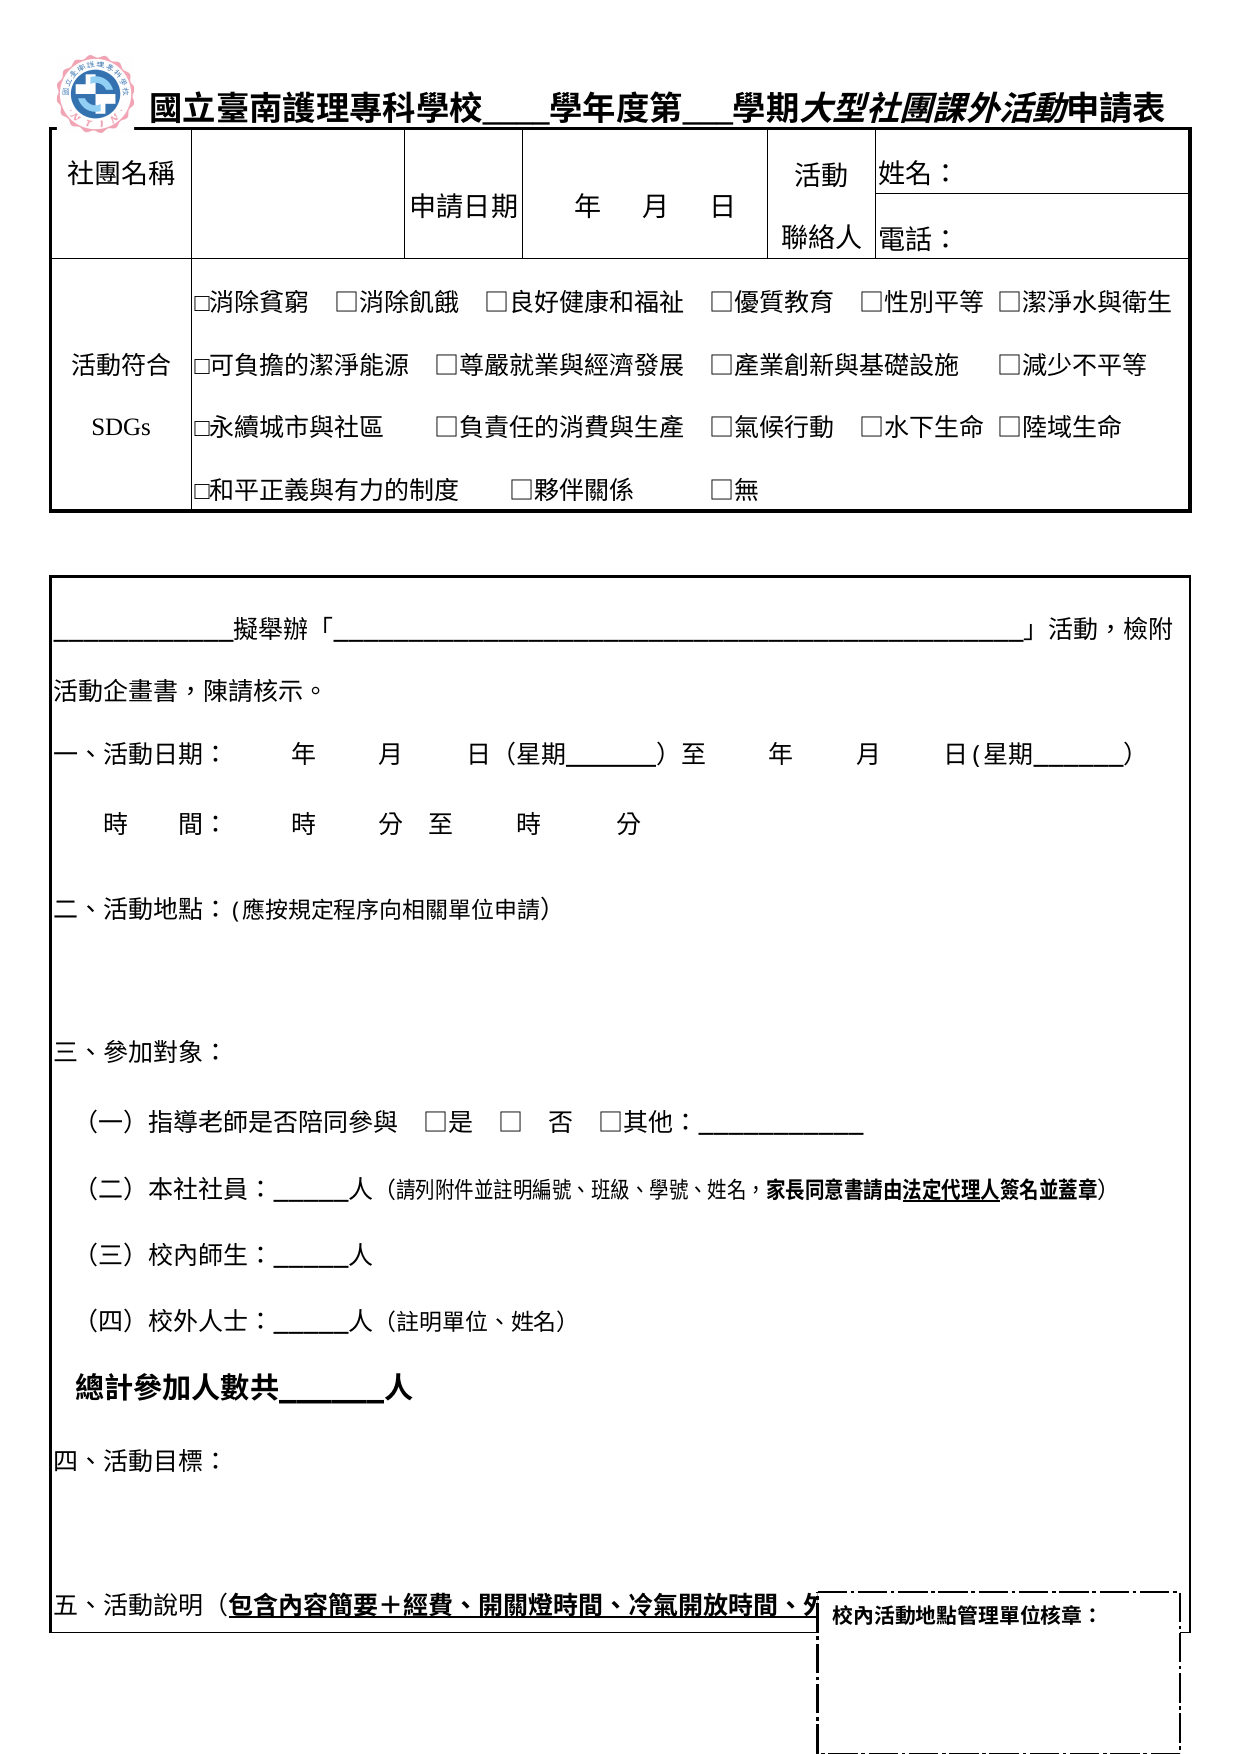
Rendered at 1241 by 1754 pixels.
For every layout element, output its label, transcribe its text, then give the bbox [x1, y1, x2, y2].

text 國立臺南護理專科學校____學年度第___學期大型社團課外活動申請表 [135, 64, 1181, 127]
table_header 申請日期 [405, 130, 522, 258]
table_cell 活動符合SDGs [52, 259, 191, 509]
table_cell 電話： [876, 194, 1188, 258]
table_header 姓名： [876, 130, 1188, 193]
table_header 年 月 日 [523, 130, 767, 258]
table_header 活動 聯絡人 [768, 130, 875, 258]
table_header [192, 130, 404, 258]
table_cell [50, 513, 1190, 575]
table_cell ____________擬舉辦「______________________________________________」活動，檢附活動企畫書，陳請核示。 一、活動日期： 年 月 日（星期______）至 年 月 日(星期______） 時 間： 時 分 至 時 分 二、活動地點：(應按規定程序向相關單位申請） 三、參加對象： （一）指導老師是否陪同參與 □是 □ 否 □其他：___________ （二）本社社員：_____人（請列附件並註明編號、班級、學號、姓名，家長同意書請由法定代理人簽名並蓋章） （三）校內師生：_____人 （四）校外人士：_____人（註明單位、姓名） 總計參加人數共______人 四、活動目標： 五、活動說明（包含內容簡要＋經費、開關燈時間、冷氣開放時間、外校入校時間）： 六、是否借用課指組器材： （一）□是：_______________________________________________ 1.借用時間： 年 月 日（星期 ） ： 2.領取時間： 年 月 日（星期 ） ： 3.歸還時間： 年 月 日（星期 ） ： （二）□否 [52, 578, 1189, 1632]
table_header 社團名稱 [52, 130, 191, 258]
table_cell □消除貧窮 □消除飢餓 □良好健康和福祉 □優質教育 □性別平等 □潔淨水與衛生 □可負擔的潔淨能源 □尊嚴就業與經濟發展 □產業創新與基礎設施 □減少不平等 □永續城市與社區 □負責任的消費與生產 □氣候行動 □水下生命 □陸域生命 □和平正義與有力的制度 □夥伴關係 □無 [192, 259, 1188, 509]
